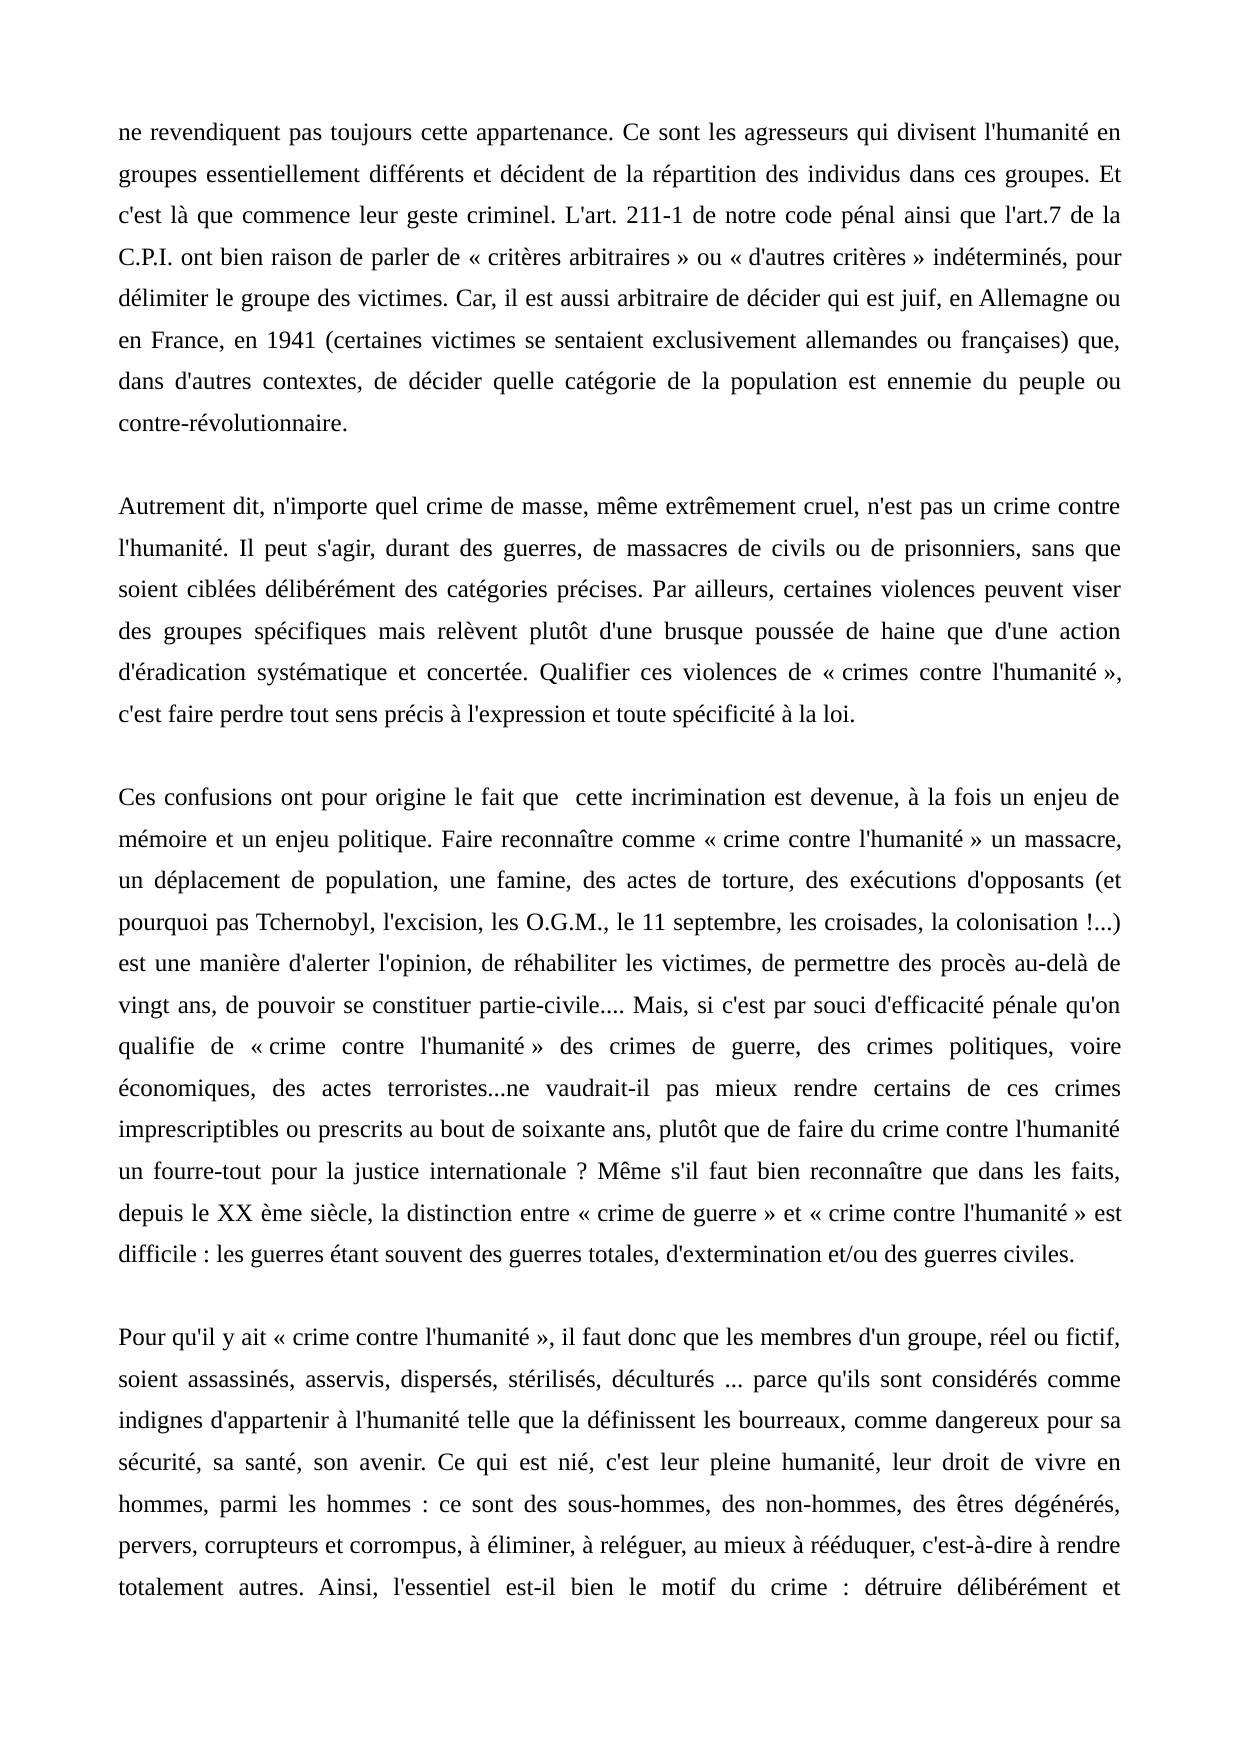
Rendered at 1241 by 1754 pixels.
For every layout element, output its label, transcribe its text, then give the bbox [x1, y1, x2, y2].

text ne revendiquent pas toujours cette appartenance. Ce sont les agresseurs qui divisent l'humanité en groupes essentiellement différents et décident de la répartition des individus dans ces groupes. Et c'est là que commence leur geste criminel. L'art. 211-1 de notre code pénal ainsi que l'art.7 de la C.P.I. ont bien raison de parler de « critères arbitraires » ou « d'autres critères » indéterminés, pour délimiter le groupe des victimes. Car, il est aussi arbitraire de décider qui est juif, en Allemagne ou en France, en 1941 (certaines victimes se sentaient exclusivement allemandes ou françaises) que, dans d'autres contextes, de décider quelle catégorie de la population est ennemie du peuple ou contre-révolutionnaire. [118, 118, 1122, 437]
text Autrement dit, n'importe quel crime de masse, même extrêmement cruel, n'est pas un crime contre l'humanité. Il peut s'agir, durant des guerres, de massacres de civils ou de prisonniers, sans que soient ciblées délibérément des catégories précises. Par ailleurs, certaines violences peuvent viser des groupes spécifiques mais relèvent plutôt d'une brusque poussée de haine que d'une action d'éradication systématique et concertée. Qualifier ces violences de « crimes contre l'humanité », c'est faire perdre tout sens précis à l'expression et toute spécificité à la loi. [118, 492, 1122, 728]
text Pour qu'il y ait « crime contre l'humanité », il faut donc que les membres d'un groupe, réel ou fictif, soient assassinés, asservis, dispersés, stérilisés, déculturés ... parce qu'ils sont considérés comme indignes d'appartenir à l'humanité telle que la définissent les bourreaux, comme dangereux pour sa sécurité, sa santé, son avenir. Ce qui est nié, c'est leur pleine humanité, leur droit de vivre en hommes, parmi les hommes : ce sont des sous-hommes, des non-hommes, des êtres dégénérés, pervers, corrupteurs et corrompus, à éliminer, à reléguer, au mieux à rééduquer, c'est-à-dire à rendre totalement autres. Ainsi, l'essentiel est-il bien le motif du crime : détruire délibérément et [118, 1323, 1122, 1601]
text Ces confusions ont pour origine le fait que cette incrimination est devenue, à la fois un enjeu de mémoire et un enjeu politique. Faire reconnaître comme « crime contre l'humanité » un massacre, un déplacement de population, une famine, des actes de torture, des exécutions d'opposants (et pourquoi pas Tchernobyl, l'excision, les O.G.M., le 11 septembre, les croisades, la colonisation !...) est une manière d'alerter l'opinion, de réhabiliter les victimes, de permettre des procès au-delà de vingt ans, de pouvoir se constituer partie-civile.... Mais, si c'est par souci d'efficacité pénale qu'on qualifie de « crime contre l'humanité » des crimes de guerre, des crimes politiques, voire économiques, des actes terroristes...ne vaudrait-il pas mieux rendre certains de ces crimes imprescriptibles ou prescrits au bout de soixante ans, plutôt que de faire du crime contre l'humanité un fourre-tout pour la justice internationale ? Même s'il faut bien reconnaître que dans les faits, depuis le XX ème siècle, la distinction entre « crime de guerre » et « crime contre l'humanité » est difficile : les guerres étant souvent des guerres totales, d'extermination et/ou des guerres civiles. [118, 783, 1122, 1268]
